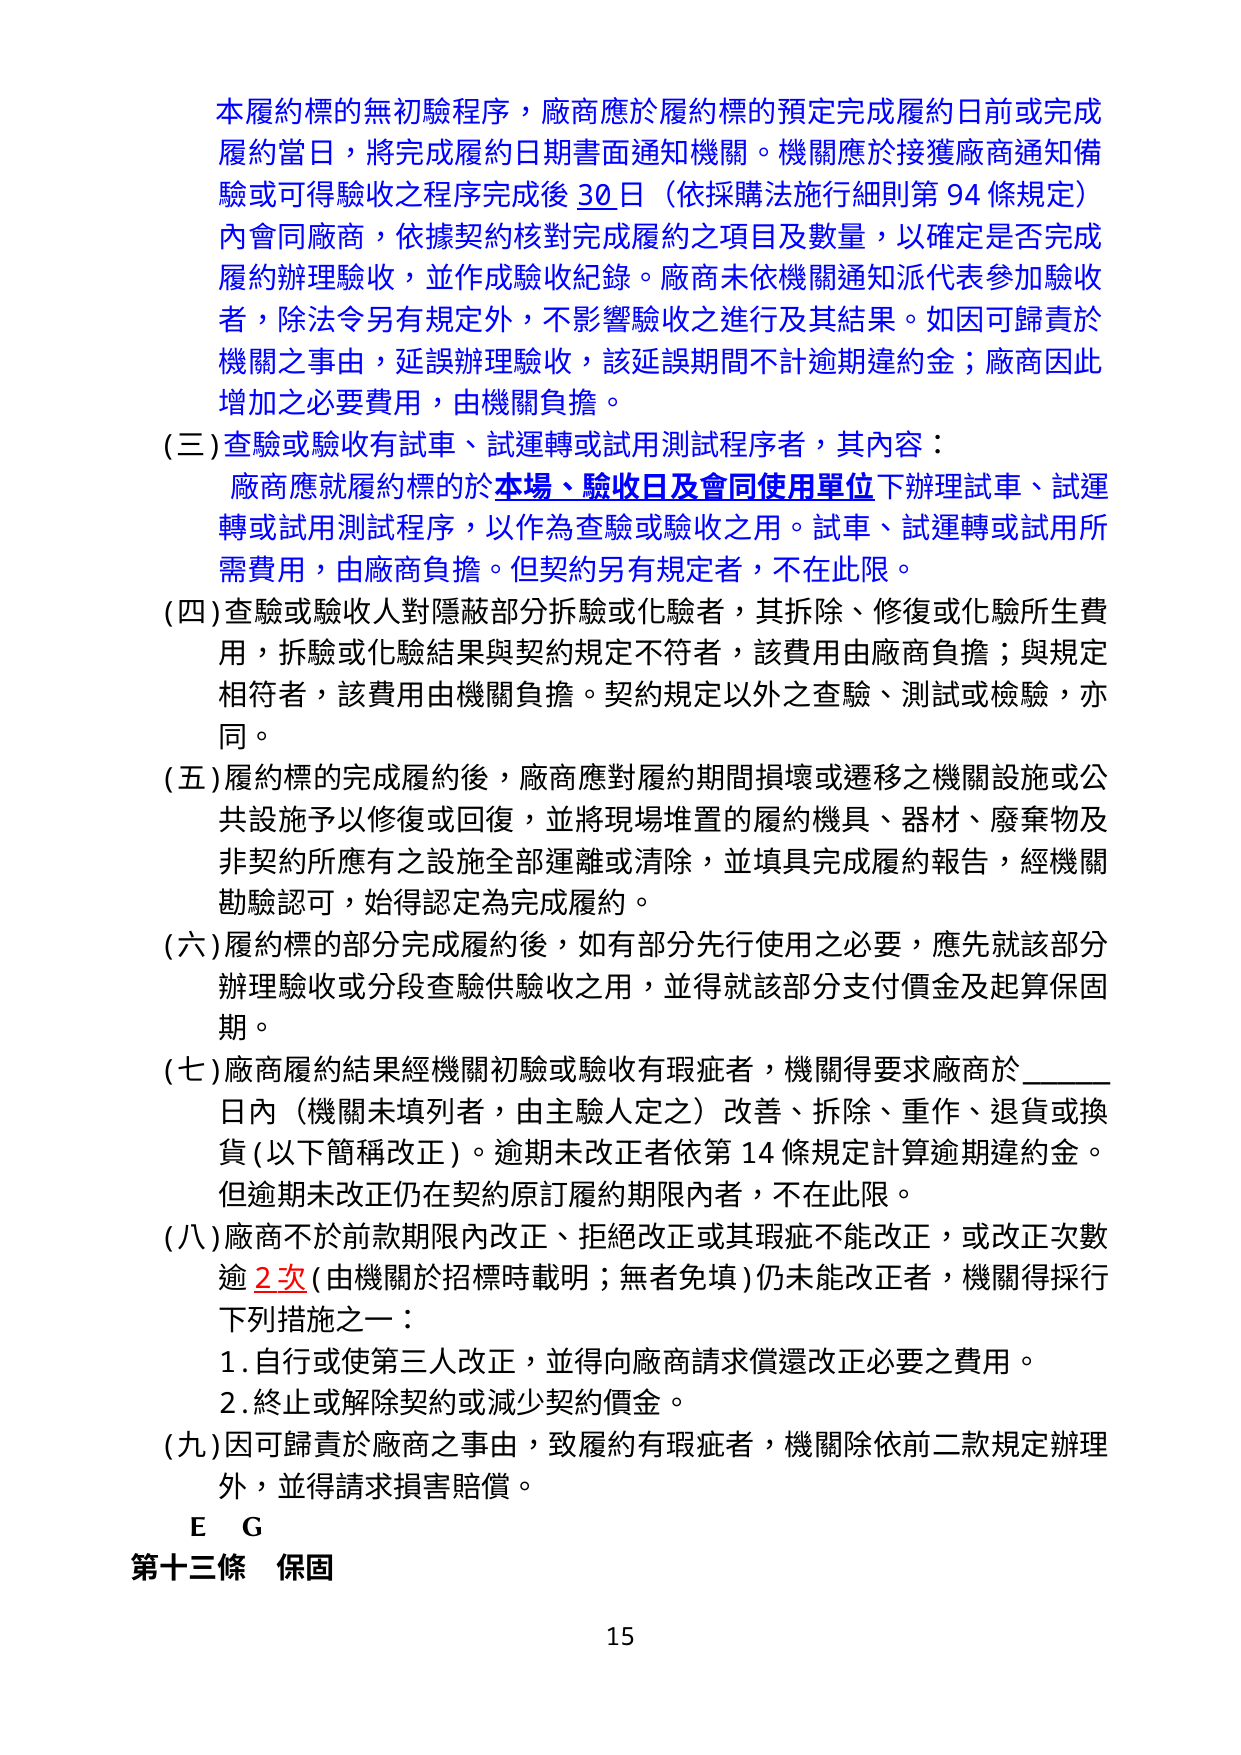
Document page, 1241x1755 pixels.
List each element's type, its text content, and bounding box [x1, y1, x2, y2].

text (六)履約標的部分完成履約後，如有部分先行使用之必要，應先就該部分辦理驗收或分段查驗供驗收之用，並得就該部分支付價金及起算保固期。 [159, 922, 1110, 1047]
text 第十三條 保固 [130, 1545, 1110, 1587]
text 1.自行或使第三人改正，並得向廠商請求償還改正必要之費用。 [218, 1339, 1104, 1380]
text   [189, 1505, 1110, 1545]
text (三)查驗或驗收有試車、試運轉或試用測試程序者，其內容： [130, 422, 1110, 464]
text (八)廠商不於前款期限內改正、拒絕改正或其瑕疵不能改正，或改正次數逾2次(由機關於招標時載明；無者免填)仍未能改正者，機關得採行下列措施之一： [159, 1214, 1110, 1339]
text 本履約標的無初驗程序，廠商應於履約標的預定完成履約日前或完成履約當日，將完成履約日期書面通知機關。機關應於接獲廠商通知備驗或可得驗收之程序完成後30日（依採購法施行細則第94條規定）內會同廠商，依據契約核對完成履約之項目及數量，以確定是否完成履約辦理驗收，並作成驗收紀錄。廠商未依機關通知派代表參加驗收者，除法令另有規定外，不影響驗收之進行及其結果。如因可歸責於機關之事由，延誤辦理驗收，該延誤期間不計逾期違約金；廠商因此增加之必要費用，由機關負擔。 [215, 89, 1104, 422]
text 廠商應就履約標的於本場、驗收日及會同使用單位下辦理試車、試運轉或試用測試程序，以作為查驗或驗收之用。試車、試運轉或試用所需費用，由廠商負擔。但契約另有規定者，不在此限。 [159, 464, 1110, 589]
text (七)廠商履約結果經機關初驗或驗收有瑕疵者，機關得要求廠商於_____日內（機關未填列者，由主驗人定之）改善、拆除、重作、退貨或換貨(以下簡稱改正)。逾期未改正者依第14條規定計算逾期違約金。但逾期未改正仍在契約原訂履約期限內者，不在此限。 [159, 1047, 1110, 1214]
text 2.終止或解除契約或減少契約價金。 [218, 1380, 1104, 1422]
text (九)因可歸責於廠商之事由，致履約有瑕疵者，機關除依前二款規定辦理外，並得請求損害賠償。 [159, 1422, 1110, 1505]
text (四)查驗或驗收人對隱蔽部分拆驗或化驗者，其拆除、修復或化驗所生費用，拆驗或化驗結果與契約規定不符者，該費用由廠商負擔；與規定相符者，該費用由機關負擔。契約規定以外之查驗、測試或檢驗，亦同。 [159, 589, 1110, 755]
text (五)履約標的完成履約後，廠商應對履約期間損壞或遷移之機關設施或公共設施予以修復或回復，並將現場堆置的履約機具、器材、廢棄物及非契約所應有之設施全部運離或清除，並填具完成履約報告，經機關勘驗認可，始得認定為完成履約。 [159, 755, 1110, 922]
